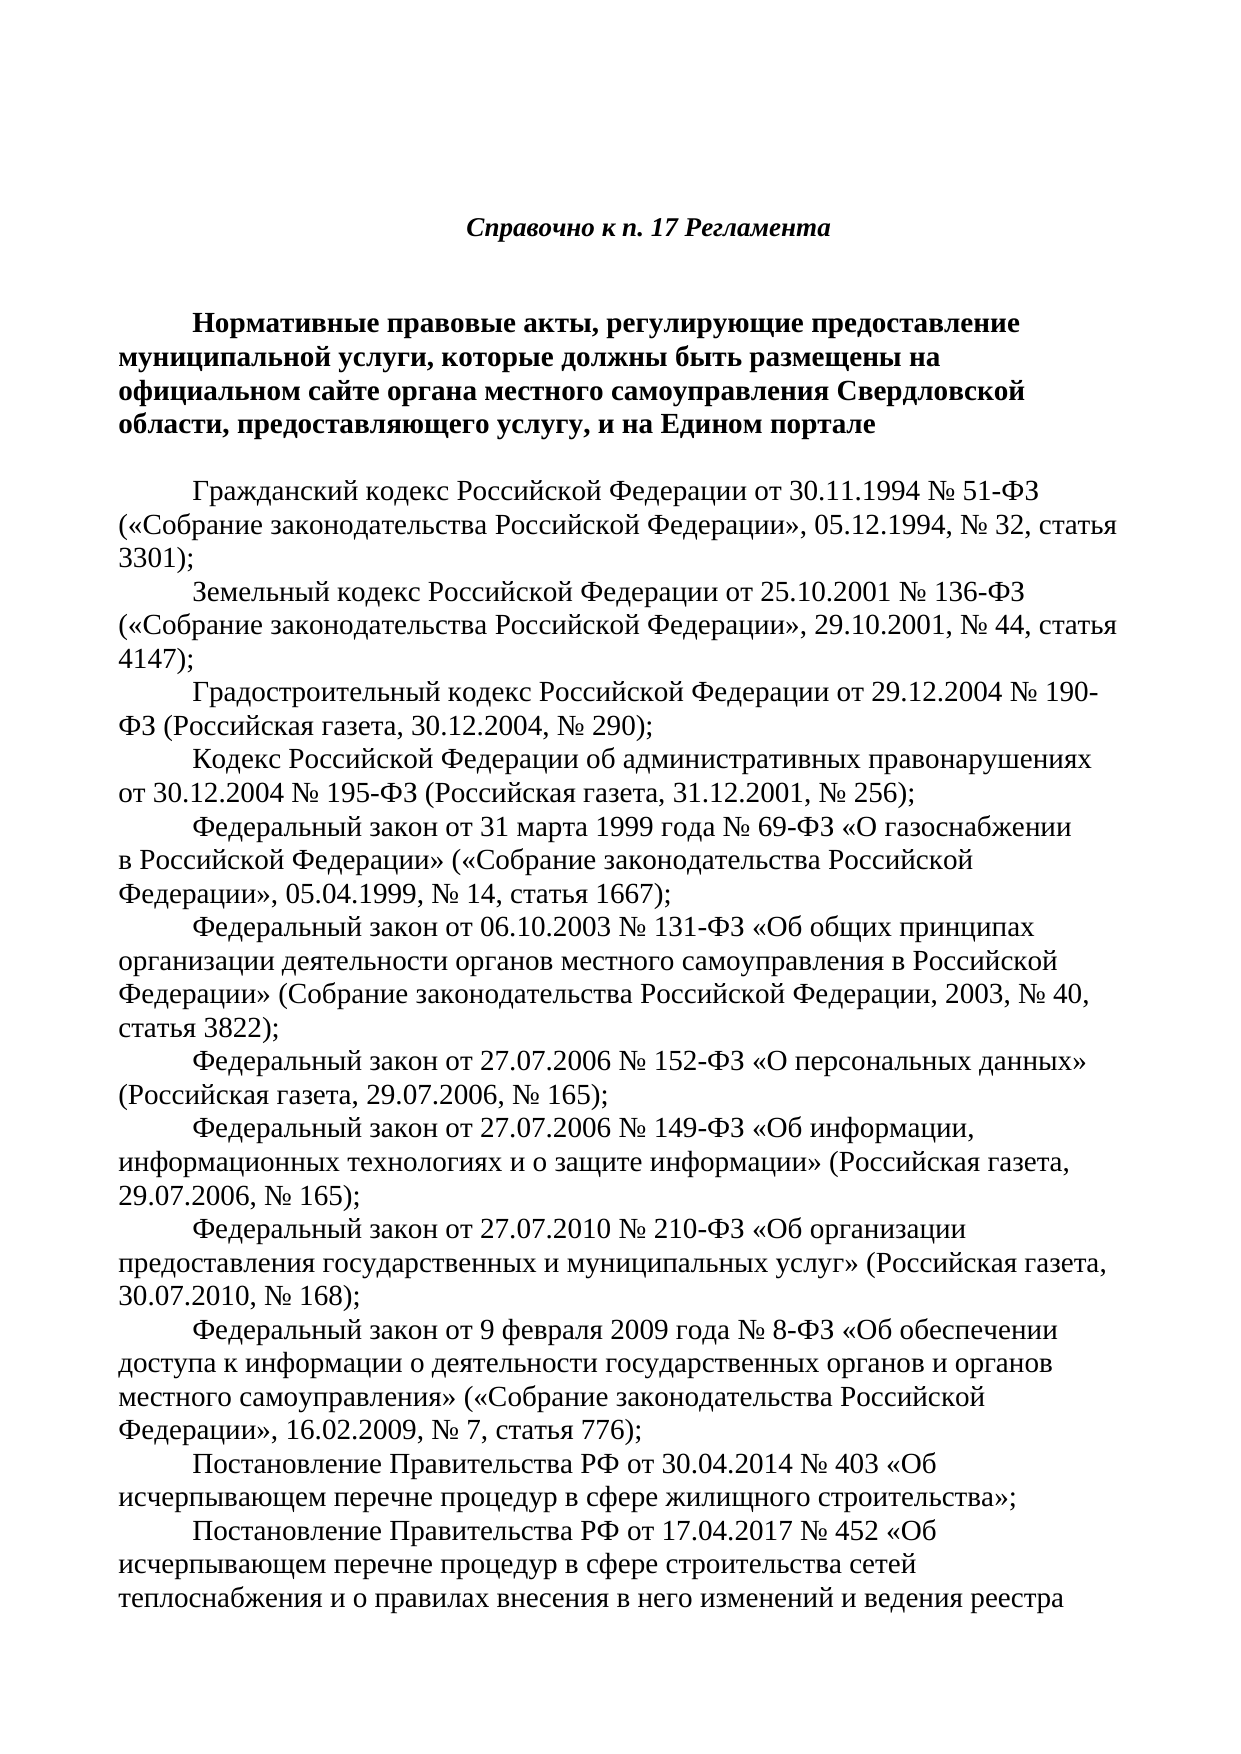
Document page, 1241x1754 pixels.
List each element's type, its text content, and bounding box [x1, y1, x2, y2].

text Постановление Правительства РФ от 30.04.2014 № 403 «Об исчерпывающем перечне процедур в сфере жилищного строительства»; [118, 1446, 1122, 1513]
text Земельный кодекс Российской Федерации от 25.10.2001 № 136-ФЗ («Собрание законодательства Российской Федерации», 29.10.2001, № 44, статья 4147); [118, 574, 1122, 674]
text Федеральный закон от 27.07.2006 № 149-ФЗ «Об информации, информационных технологиях и о защите информации» (Российская газета, 29.07.2006, № 165); [118, 1111, 1122, 1211]
text Федеральный закон от 27.07.2006 № 152-ФЗ «О персональных данных» (Российская газета, 29.07.2006, № 165); [118, 1043, 1122, 1111]
text Кодекс Российской Федерации об административных правонарушениях от 30.12.2004 № 195-ФЗ (Российская газета, 31.12.2001, № 256); [118, 742, 1122, 809]
text Постановление Правительства РФ от 17.04.2017 № 452 «Об исчерпывающем перечне процедур в сфере строительства сетей теплоснабжения и о правилах внесения в него изменений и ведения реестра [118, 1513, 1122, 1614]
text Федеральный закон от 27.07.2010 № 210-ФЗ «Об организации предоставления государственных и муниципальных услуг» (Российская газета, 30.07.2010, № 168); [118, 1211, 1122, 1312]
text Нормативные правовые акты, регулирующие предоставление муниципальной услуги, которые должны быть размещены на официальном сайте органа местного самоуправления Свердловской области, предоставляющего услугу, и на Едином портале [118, 306, 1122, 440]
text Федеральный закон от 06.10.2003 № 131-ФЗ «Об общих принципах организации деятельности органов местного самоуправления в Российской Федерации» (Собрание законодательства Российской Федерации, 2003, № 40, статья 3822); [118, 909, 1122, 1043]
text Градостроительный кодекс Российской Федерации от 29.12.2004 № 190-ФЗ (Российская газета, 30.12.2004, № 290); [118, 674, 1122, 742]
text Федеральный закон от 31 марта 1999 года № 69-ФЗ «О газоснабжении в Российской Федерации» («Собрание законодательства Российской Федерации», 05.04.1999, № 14, статья 1667); [118, 809, 1122, 909]
text Гражданский кодекс Российской Федерации от 30.11.1994 № 51-ФЗ («Собрание законодательства Российской Федерации», 05.12.1994, № 32, статья 3301); [118, 473, 1122, 574]
text Федеральный закон от 9 февраля 2009 года № 8-ФЗ «Об обеспечении доступа к информации о деятельности государственных органов и органов местного самоуправления» («Собрание законодательства Российской Федерации», 16.02.2009, № 7, статья 776); [118, 1312, 1122, 1446]
text Справочно к п. 17 Регламента [118, 212, 1122, 243]
